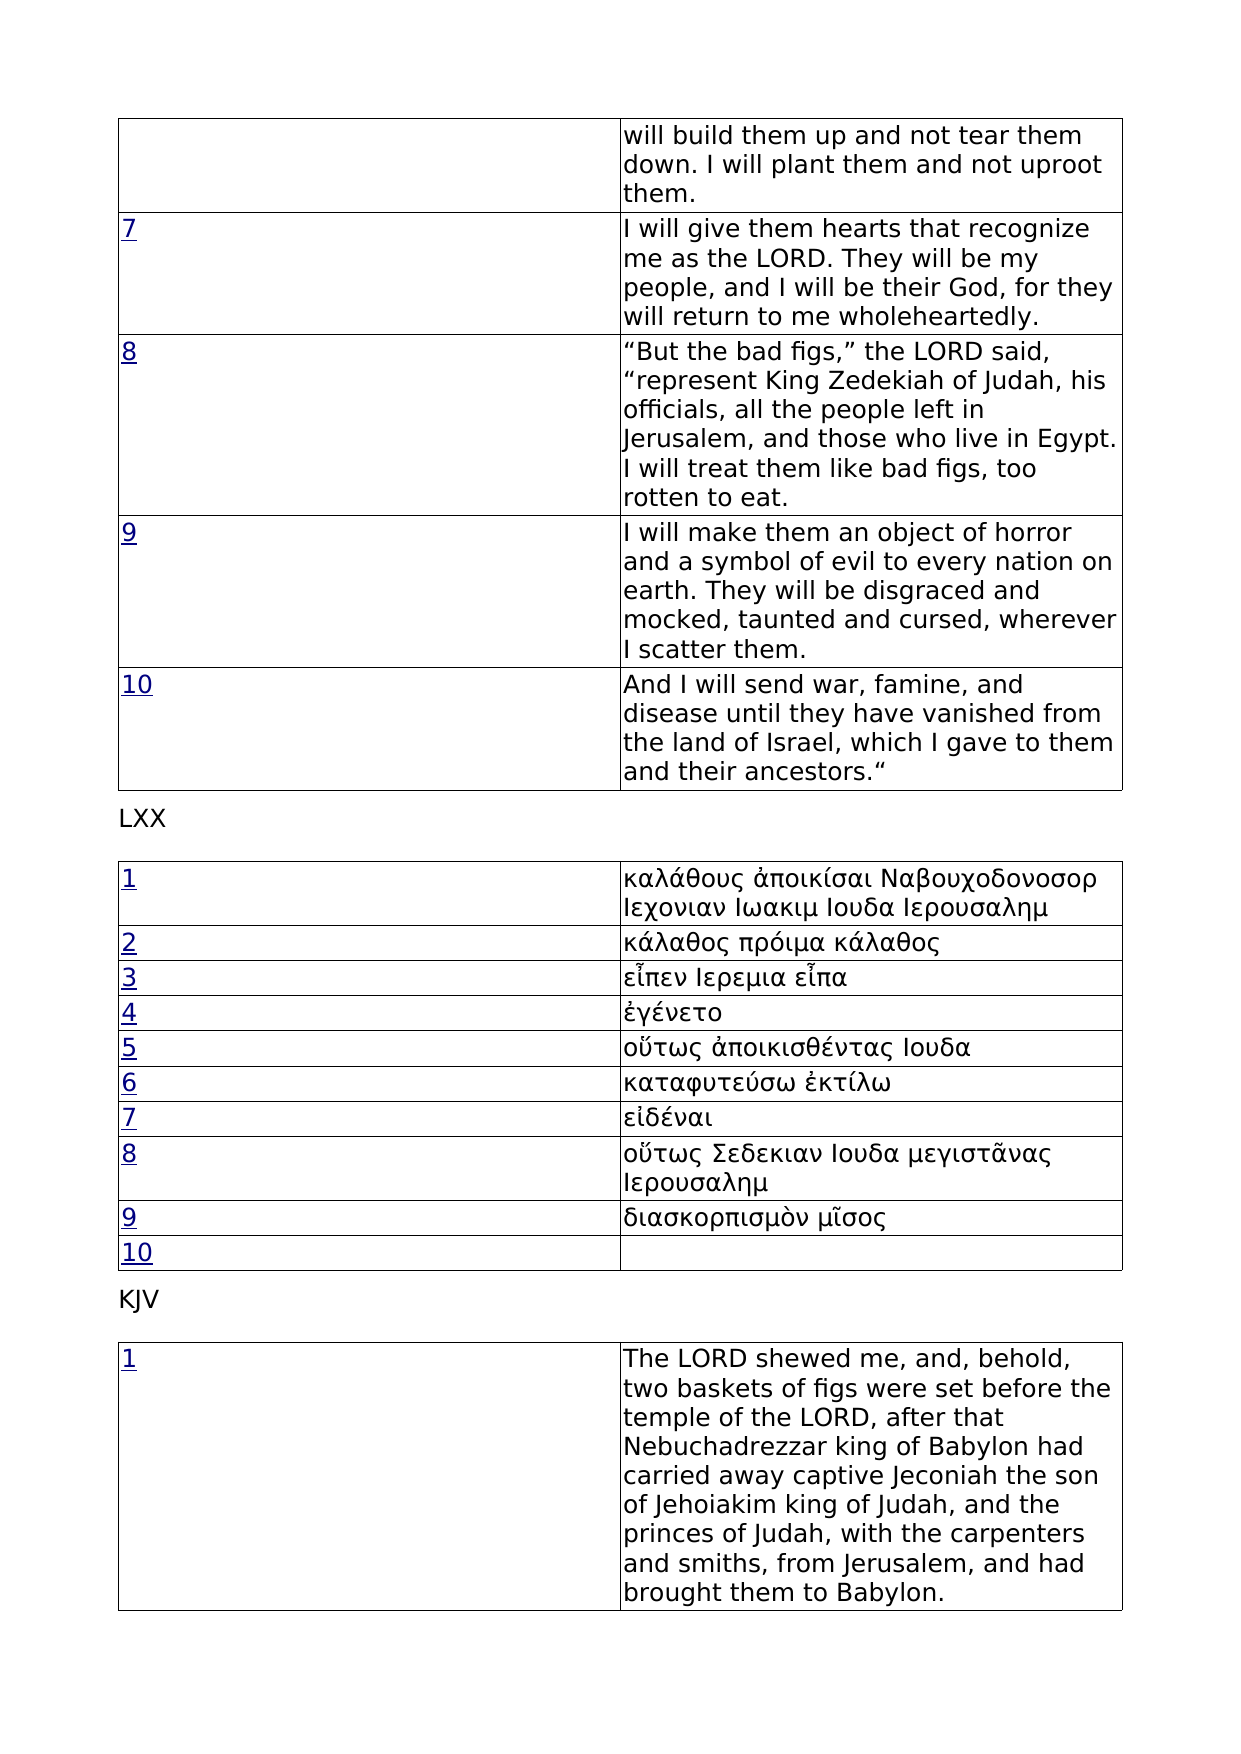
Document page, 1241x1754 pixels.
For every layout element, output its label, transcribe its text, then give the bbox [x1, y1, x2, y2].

table_cell εἰδέναι [621, 1102, 1122, 1136]
table_cell 10 [119, 668, 620, 789]
table_cell εἶπεν Ιερεμια εἶπα [621, 961, 1122, 995]
table_cell 4 [119, 996, 620, 1030]
table_header The LORD shewed me, and, behold, two baskets of figs were set before the temple of the LORD, after that Nebuchadrezzar king of Babylon had carried away captive Jeconiah the son of Jehoiakim king of Judah, and the princes of Judah, with the carpenters and smiths, from Jerusalem, and had brought them to Babylon. [621, 1343, 1122, 1610]
table_cell καταφυτεύσω ἐκτίλω [621, 1067, 1122, 1101]
text LXX [118, 804, 1122, 833]
table_cell 9 [119, 516, 620, 667]
table_cell 8 [119, 335, 620, 515]
table_cell 8 [119, 1137, 620, 1200]
table_header 1 [119, 1343, 620, 1610]
table_cell I will make them an object of horror and a symbol of evil to every nation on earth. They will be disgraced and mocked, taunted and cursed, wherever I scatter them. [621, 516, 1122, 667]
table_cell οὕτως ἀποικισθέντας Ιουδα [621, 1031, 1122, 1066]
table_cell “But the bad figs,” the LORD said, “represent King Zedekiah of Judah, his officials, all the people left in Jerusalem, and those who live in Egypt. I will treat them like bad figs, too rotten to eat. [621, 335, 1122, 515]
table_cell διασκορπισμὸν μῖσος [621, 1201, 1122, 1235]
table_cell κάλαθος πρόιμα κάλαθος [621, 926, 1122, 960]
table_cell 7 [119, 213, 620, 334]
table_cell [621, 1236, 1122, 1270]
table_cell I will give them hearts that recognize me as the LORD. They will be my people, and I will be their God, for they will return to me wholeheartedly. [621, 213, 1122, 334]
table_cell 2 [119, 926, 620, 960]
table_cell οὕτως Σεδεκιαν Ιουδα μεγιστᾶνας Ιερουσαλημ [621, 1137, 1122, 1200]
table_cell And I will send war, famine, and disease until they have vanished from the land of Israel, which I gave to them and their ancestors.“ [621, 668, 1122, 789]
table_header καλάθους ἀποικίσαι Ναβουχοδονοσορ Ιεχονιαν Ιωακιμ Ιουδα Ιερουσαλημ [621, 862, 1122, 925]
table_cell [119, 119, 620, 212]
table_cell 5 [119, 1031, 620, 1066]
table_header 1 [119, 862, 620, 925]
table_cell 9 [119, 1201, 620, 1235]
table_cell 3 [119, 961, 620, 995]
text KJV [118, 1285, 1122, 1314]
table_cell 6 [119, 1067, 620, 1101]
table_cell will build them up and not tear them down. I will plant them and not uproot them. [621, 119, 1122, 212]
table_cell 10 [119, 1236, 620, 1270]
table_cell 7 [119, 1102, 620, 1136]
table_cell ἐγένετο [621, 996, 1122, 1030]
